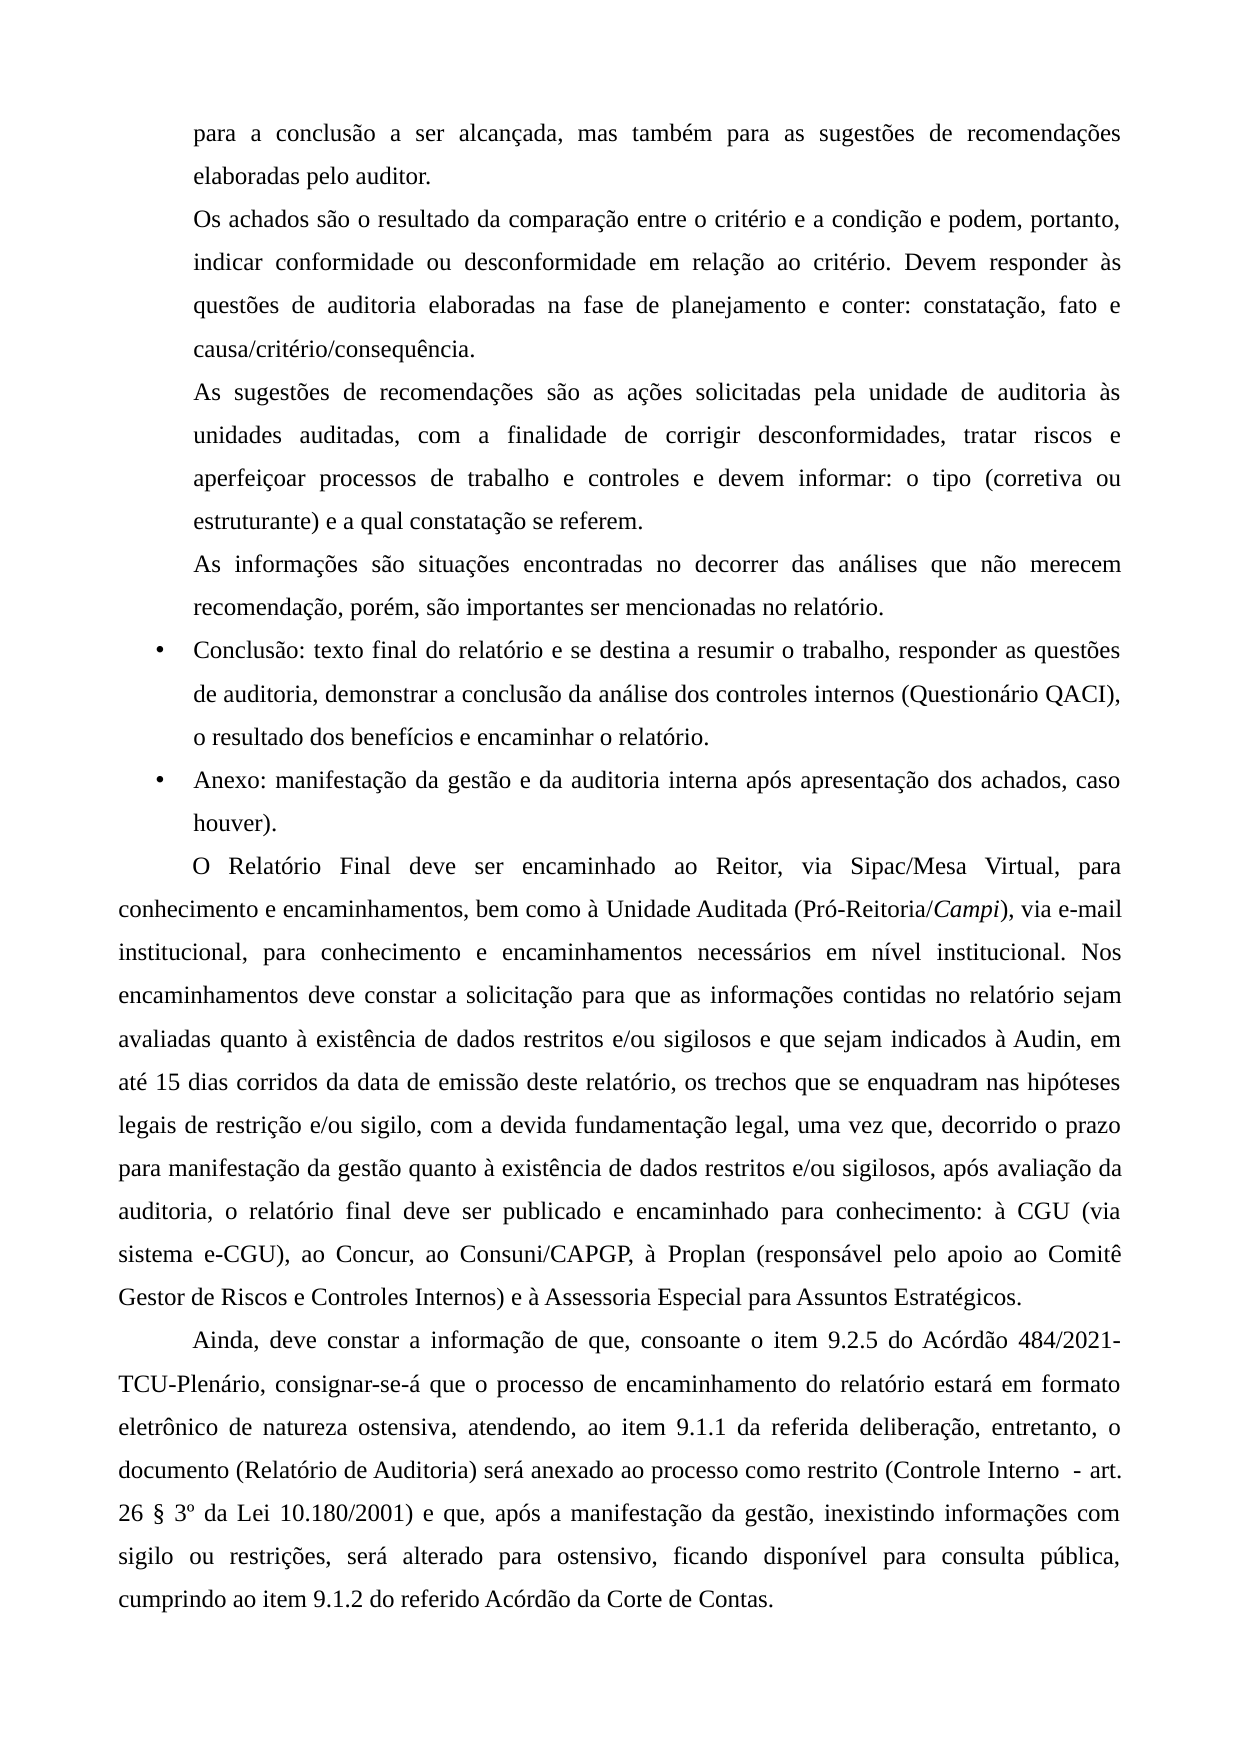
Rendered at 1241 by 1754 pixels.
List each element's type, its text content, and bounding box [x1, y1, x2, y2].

list para a conclusão a ser alcançada, mas também para as sugestões de recomendações elaboradas pelo auditor. [156, 118, 1122, 190]
text Ainda, deve constar a informação de que, consoante o item 9.2.5 do Acórdão 484/2021-TCU-Plenário, consignar-se-á que o processo de encaminhamento do relatório estará em formato eletrônico de natureza ostensiva, atendendo, ao item 9.1.1 da referida deliberação, entretanto, o documento (Relatório de Auditoria) será anexado ao processo como restrito (Controle Interno - art. 26 § 3º da Lei 10.180/2001) e que, após a manifestação da gestão, inexistindo informações com sigilo ou restrições, será alterado para ostensivo, ficando disponível para consulta pública, cumprindo ao item 9.1.2 do referido Acórdão da Corte de Contas. [118, 1326, 1122, 1613]
list Os achados são o resultado da comparação entre o critério e a condição e podem, portanto, indicar conformidade ou desconformidade em relação ao critério. Devem responder às questões de auditoria elaboradas na fase de planejamento e conter: constatação, fato e causa/critério/consequência. [156, 204, 1122, 362]
list Conclusão: texto final do relatório e se destina a resumir o trabalho, responder as questões de auditoria, demonstrar a conclusão da análise dos controles internos (Questionário QACI), o resultado dos benefícios e encaminhar o relatório. [156, 636, 1122, 751]
list Anexo: manifestação da gestão e da auditoria interna após apresentação dos achados, caso houver). [156, 765, 1122, 837]
list As informações são situações encontradas no decorrer das análises que não merecem recomendação, porém, são importantes ser mencionadas no relatório. [156, 549, 1122, 621]
list As sugestões de recomendações são as ações solicitadas pela unidade de auditoria às unidades auditadas, com a finalidade de corrigir desconformidades, tratar riscos e aperfeiçoar processos de trabalho e controles e devem informar: o tipo (corretiva ou estruturante) e a qual constatação se referem. [156, 377, 1122, 535]
text O Relatório Final deve ser encaminhado ao Reitor, via Sipac/Mesa Virtual, para conhecimento e encaminhamentos, bem como à Unidade Auditada (Pró-Reitoria/Campi), via e-mail institucional, para conhecimento e encaminhamentos necessários em nível institucional. Nos encaminhamentos deve constar a solicitação para que as informações contidas no relatório sejam avaliadas quanto à existência de dados restritos e/ou sigilosos e que sejam indicados à Audin, em até 15 dias corridos da data de emissão deste relatório, os trechos que se enquadram nas hipóteses legais de restrição e/ou sigilo, com a devida fundamentação legal, uma vez que, decorrido o prazo para manifestação da gestão quanto à existência de dados restritos e/ou sigilosos, após avaliação da auditoria, o relatório final deve ser publicado e encaminhado para conhecimento: à CGU (via sistema e-CGU), ao Concur, ao Consuni/CAPGP, à Proplan (responsável pelo apoio ao Comitê Gestor de Riscos e Controles Internos) e à Assessoria Especial para Assuntos Estratégicos. [118, 851, 1122, 1311]
